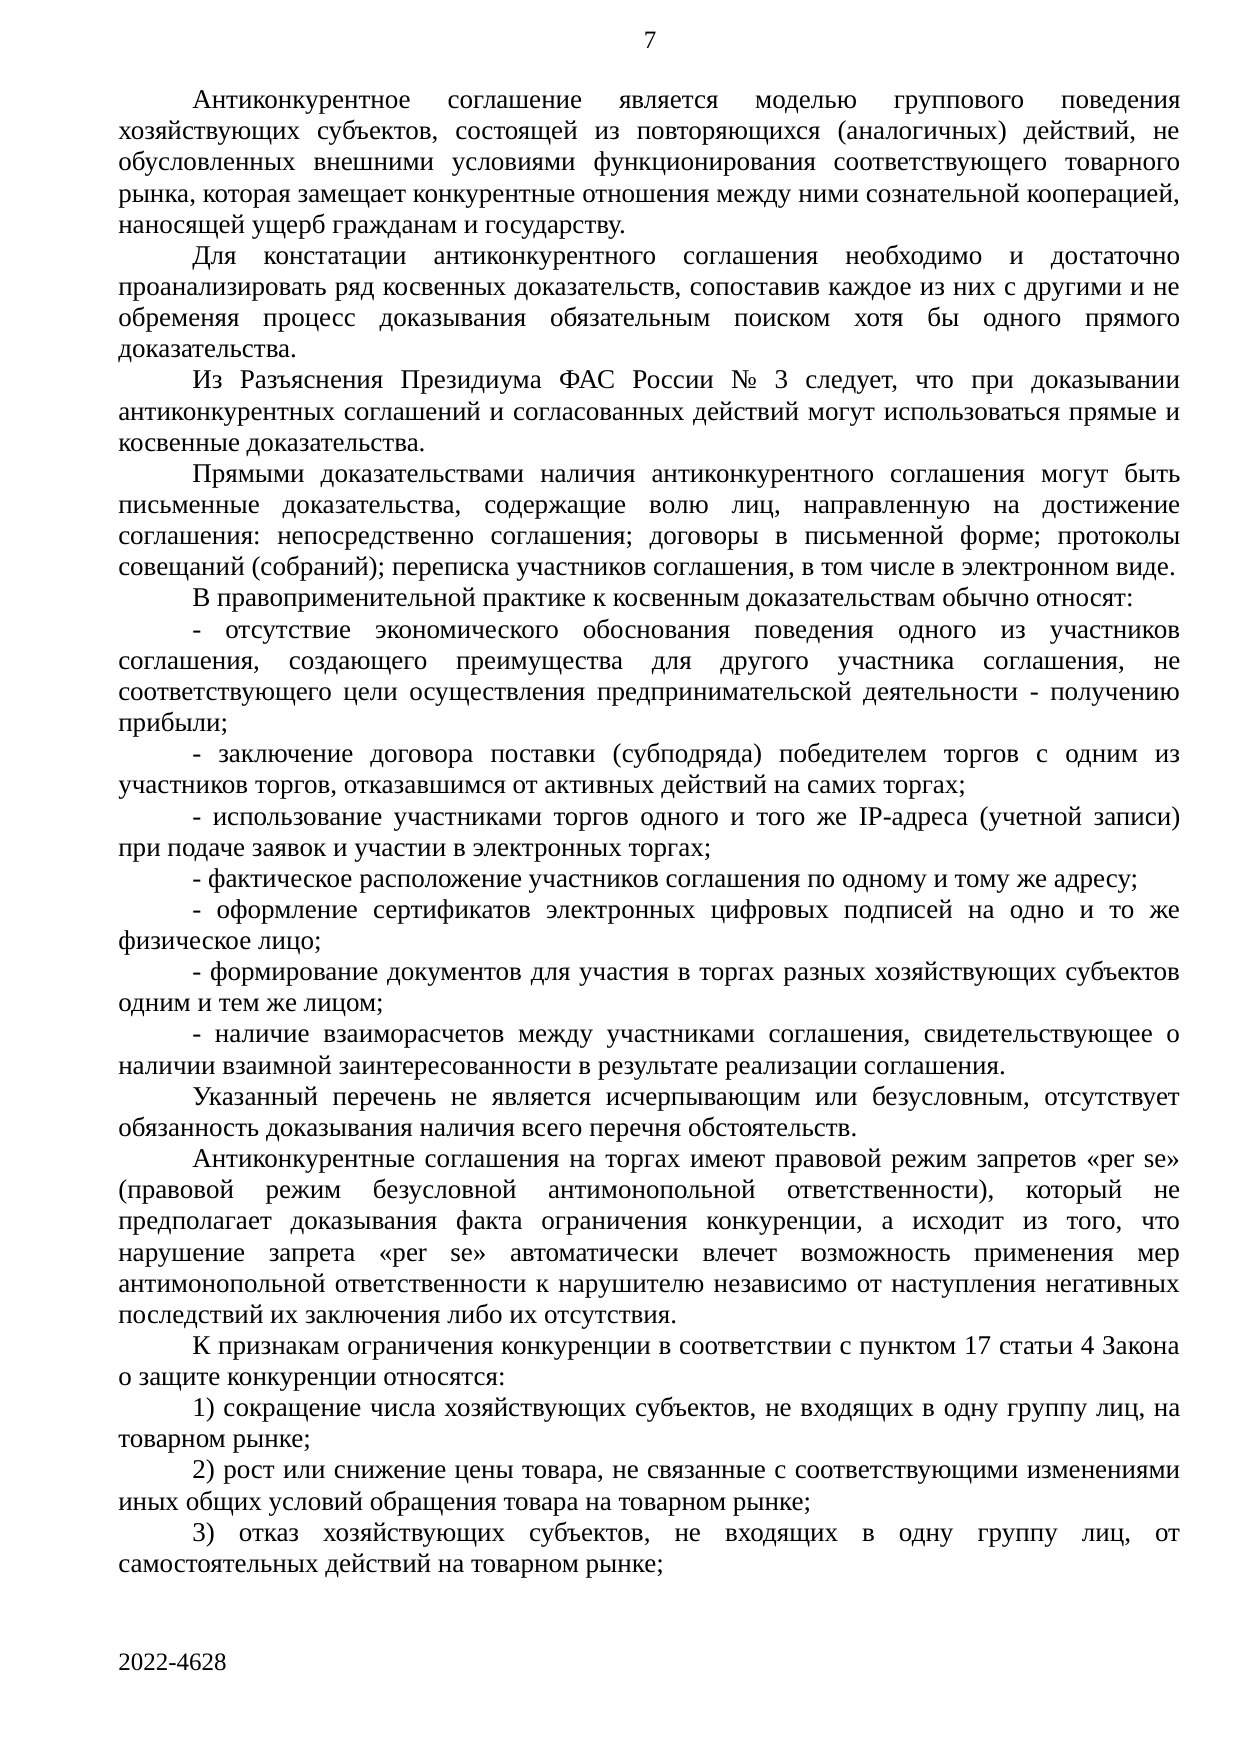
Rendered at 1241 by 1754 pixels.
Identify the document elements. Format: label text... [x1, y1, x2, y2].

text Антиконкурентное соглашение является моделью группового поведения хозяйствующих субъектов, состоящей из повторяющихся (аналогичных) действий, не обусловленных внешними условиями функционирования соответствующего товарного рынка, которая замещает конкурентные отношения между ними сознательной кооперацией, наносящей ущерб гражданам и государству. [118, 83, 1181, 239]
text - заключение договора поставки (субподряда) победителем торгов с одним из участников торгов, отказавшимся от активных действий на самих торгах; [118, 737, 1181, 799]
text - использование участниками торгов одного и того же IP-адреса (учетной записи) при подаче заявок и участии в электронных торгах; [118, 799, 1181, 862]
text Прямыми доказательствами наличия антиконкурентного соглашения могут быть письменные доказательства, содержащие волю лиц, направленную на достижение соглашения: непосредственно соглашения; договоры в письменной форме; протоколы совещаний (собраний); переписка участников соглашения, в том числе в электронном виде. [118, 457, 1181, 582]
text К признакам ограничения конкуренции в соответствии с пунктом 17 статьи 4 Закона о защите конкуренции относятся: [118, 1329, 1181, 1391]
text Указанный перечень не является исчерпывающим или безусловным, отсутствует обязанность доказывания наличия всего перечня обстоятельств. [118, 1080, 1181, 1142]
text Из Разъяснения Президиума ФАС России № 3 следует, что при доказывании антиконкурентных соглашений и согласованных действий могут использоваться прямые и косвенные доказательства. [118, 363, 1181, 457]
text Антиконкурентные соглашения на торгах имеют правовой режим запретов «per se» (правовой режим безусловной антимонопольной ответственности), который не предполагает доказывания факта ограничения конкуренции, а исходит из того, что нарушение запрета «per se» автоматически влечет возможность применения мер антимонопольной ответственности к нарушителю независимо от наступления негативных последствий их заключения либо их отсутствия. [118, 1142, 1181, 1329]
text - формирование документов для участия в торгах разных хозяйствующих субъектов одним и тем же лицом; [118, 955, 1181, 1018]
text 1) сокращение числа хозяйствующих субъектов, не входящих в одну группу лиц, на товарном рынке; [118, 1391, 1181, 1454]
text В правоприменительной практике к косвенным доказательствам обычно относят: [118, 582, 1181, 613]
text - отсутствие экономического обоснования поведения одного из участников соглашения, создающего преимущества для другого участника соглашения, не соответствующего цели осуществления предпринимательской деятельности - получению прибыли; [118, 613, 1181, 737]
text 2) рост или снижение цены товара, не связанные с соответствующими изменениями иных общих условий обращения товара на товарном рынке; [118, 1454, 1181, 1516]
text 3) отказ хозяйствующих субъектов, не входящих в одну группу лиц, от самостоятельных действий на товарном рынке; [118, 1516, 1181, 1578]
text - наличие взаиморасчетов между участниками соглашения, свидетельствующее о наличии взаимной заинтересованности в результате реализации соглашения. [118, 1018, 1181, 1080]
text - фактическое расположение участников соглашения по одному и тому же адресу; [118, 862, 1181, 893]
text Для констатации антиконкурентного соглашения необходимо и достаточно проанализировать ряд косвенных доказательств, сопоставив каждое из них с другими и не обременяя процесс доказывания обязательным поиском хотя бы одного прямого доказательства. [118, 239, 1181, 363]
text - оформление сертификатов электронных цифровых подписей на одно и то же физическое лицо; [118, 893, 1181, 955]
